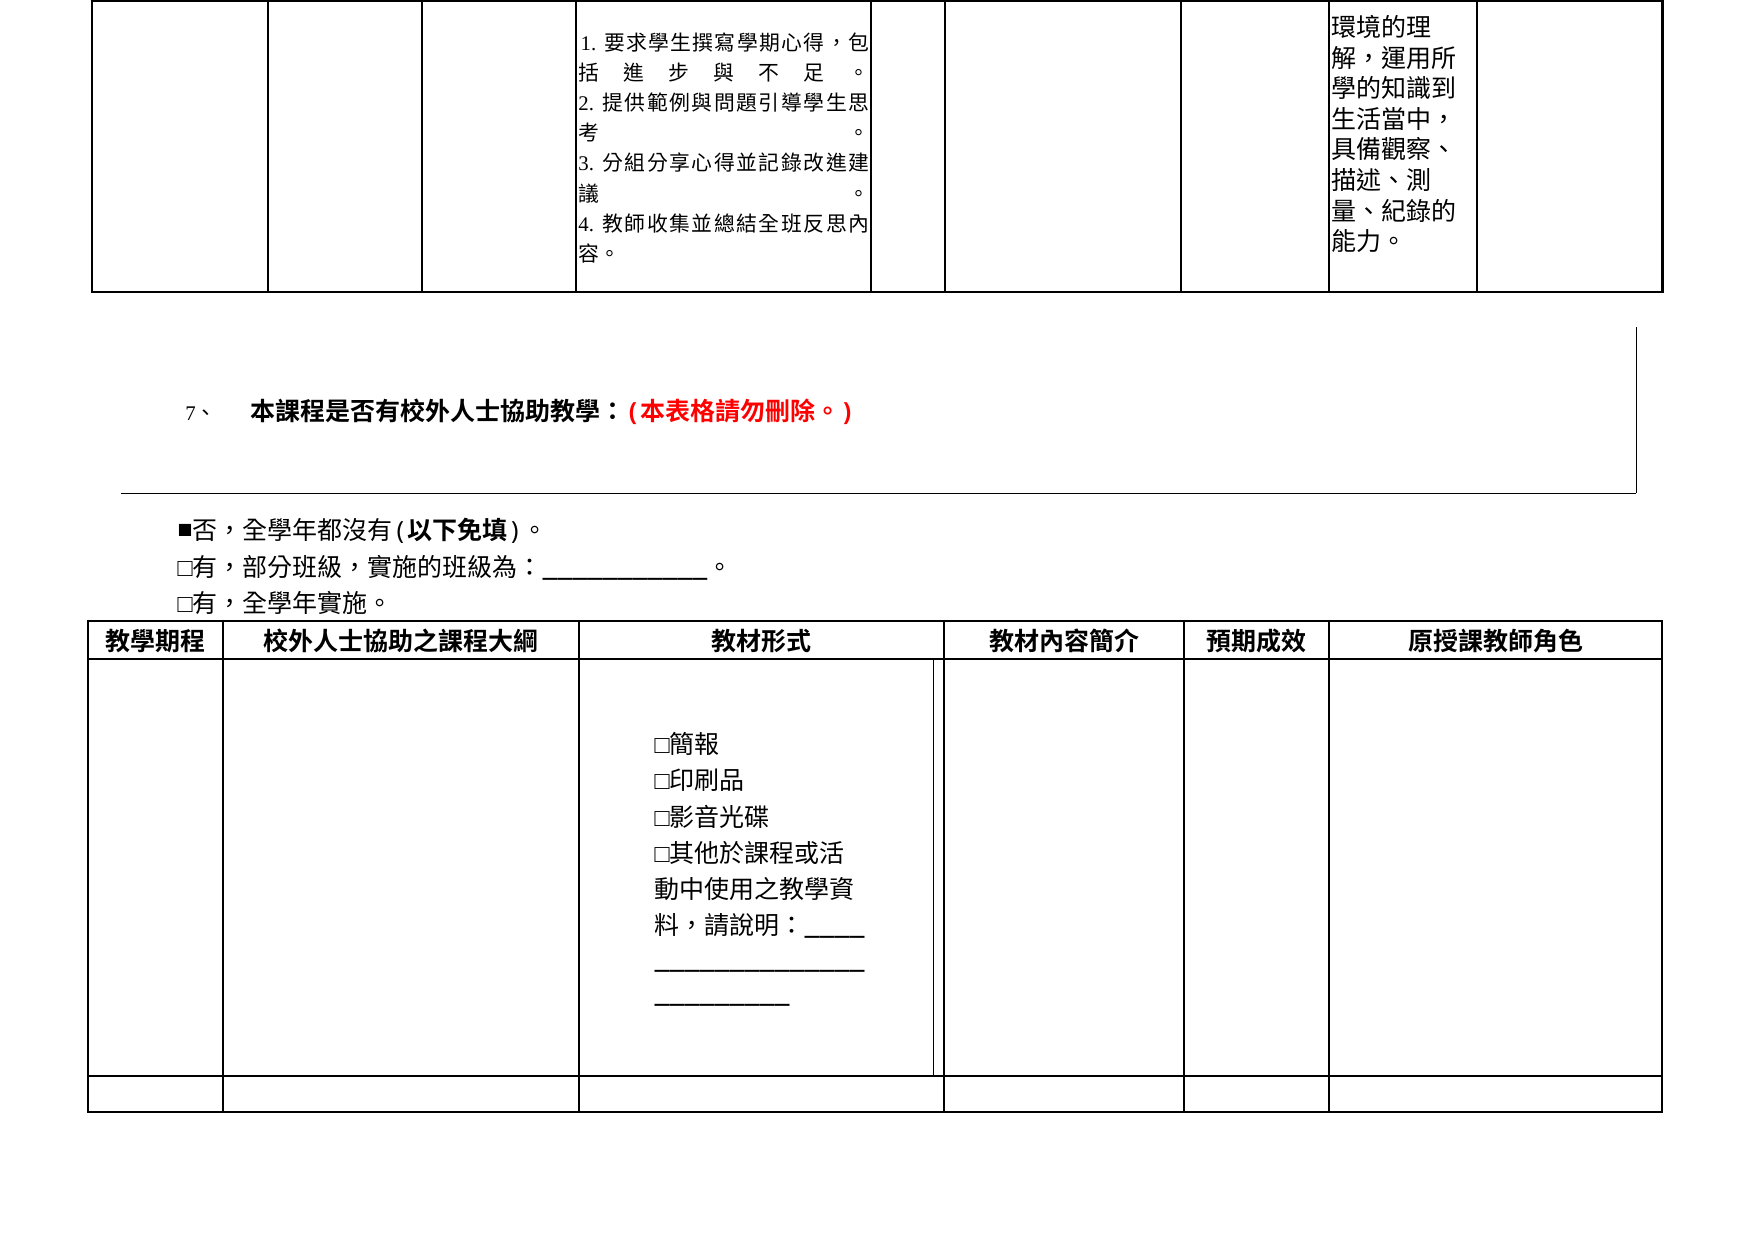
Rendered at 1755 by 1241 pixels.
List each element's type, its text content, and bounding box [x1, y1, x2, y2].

text □有，全學年實施。 [118, 583, 1636, 619]
table_cell [1330, 660, 1661, 1075]
table_cell [1330, 1077, 1661, 1111]
table_cell [269, 2, 421, 291]
table_header 原授課教師角色 [1330, 622, 1661, 658]
table_cell [1185, 1077, 1328, 1111]
table_cell [934, 660, 943, 1075]
table_cell [1182, 2, 1328, 291]
text ■否，全學年都沒有(以下免填)。 [118, 511, 1636, 547]
table_cell 環境的理解，運用所學的知識到生活當中，具備觀察、描述、測量、紀錄的能力。 [1330, 2, 1476, 291]
list 本課程是否有校外人士協助教學：(本表格請勿刪除。) [121, 327, 1636, 493]
table_header 校外人士協助之課程大綱 [224, 622, 578, 658]
table_header 教材內容簡介 [945, 622, 1183, 658]
table_cell [1478, 2, 1661, 291]
table_cell [224, 1077, 578, 1111]
table_cell [580, 1077, 943, 1111]
table_cell 1. 要求學生撰寫學期心得，包括進步與不足。 2. 提供範例與問題引導學生思考。 3. 分組分享心得並記錄改進建議。 4. 教師收集並總結全班反思內容。 [577, 2, 870, 291]
table_cell [945, 660, 1183, 1075]
table_cell [423, 2, 575, 291]
table_cell [93, 2, 267, 291]
table_cell [89, 1077, 222, 1111]
table_cell [946, 2, 1180, 291]
table_cell [1185, 660, 1328, 1075]
table_cell [224, 660, 578, 1075]
table_cell [945, 1077, 1183, 1111]
table_header 教學期程 [89, 622, 222, 658]
table_cell [89, 660, 222, 1075]
table_cell □簡報 □印刷品 □影音光碟 □其他於課程或活動中使用之教學資料，請說明：___________________________ [580, 660, 933, 1075]
table_cell [872, 2, 944, 291]
text □有，部分班級，實施的班級為：___________。 [118, 547, 1636, 583]
table_header 預期成效 [1185, 622, 1328, 658]
table_header 教材形式 [580, 622, 943, 658]
